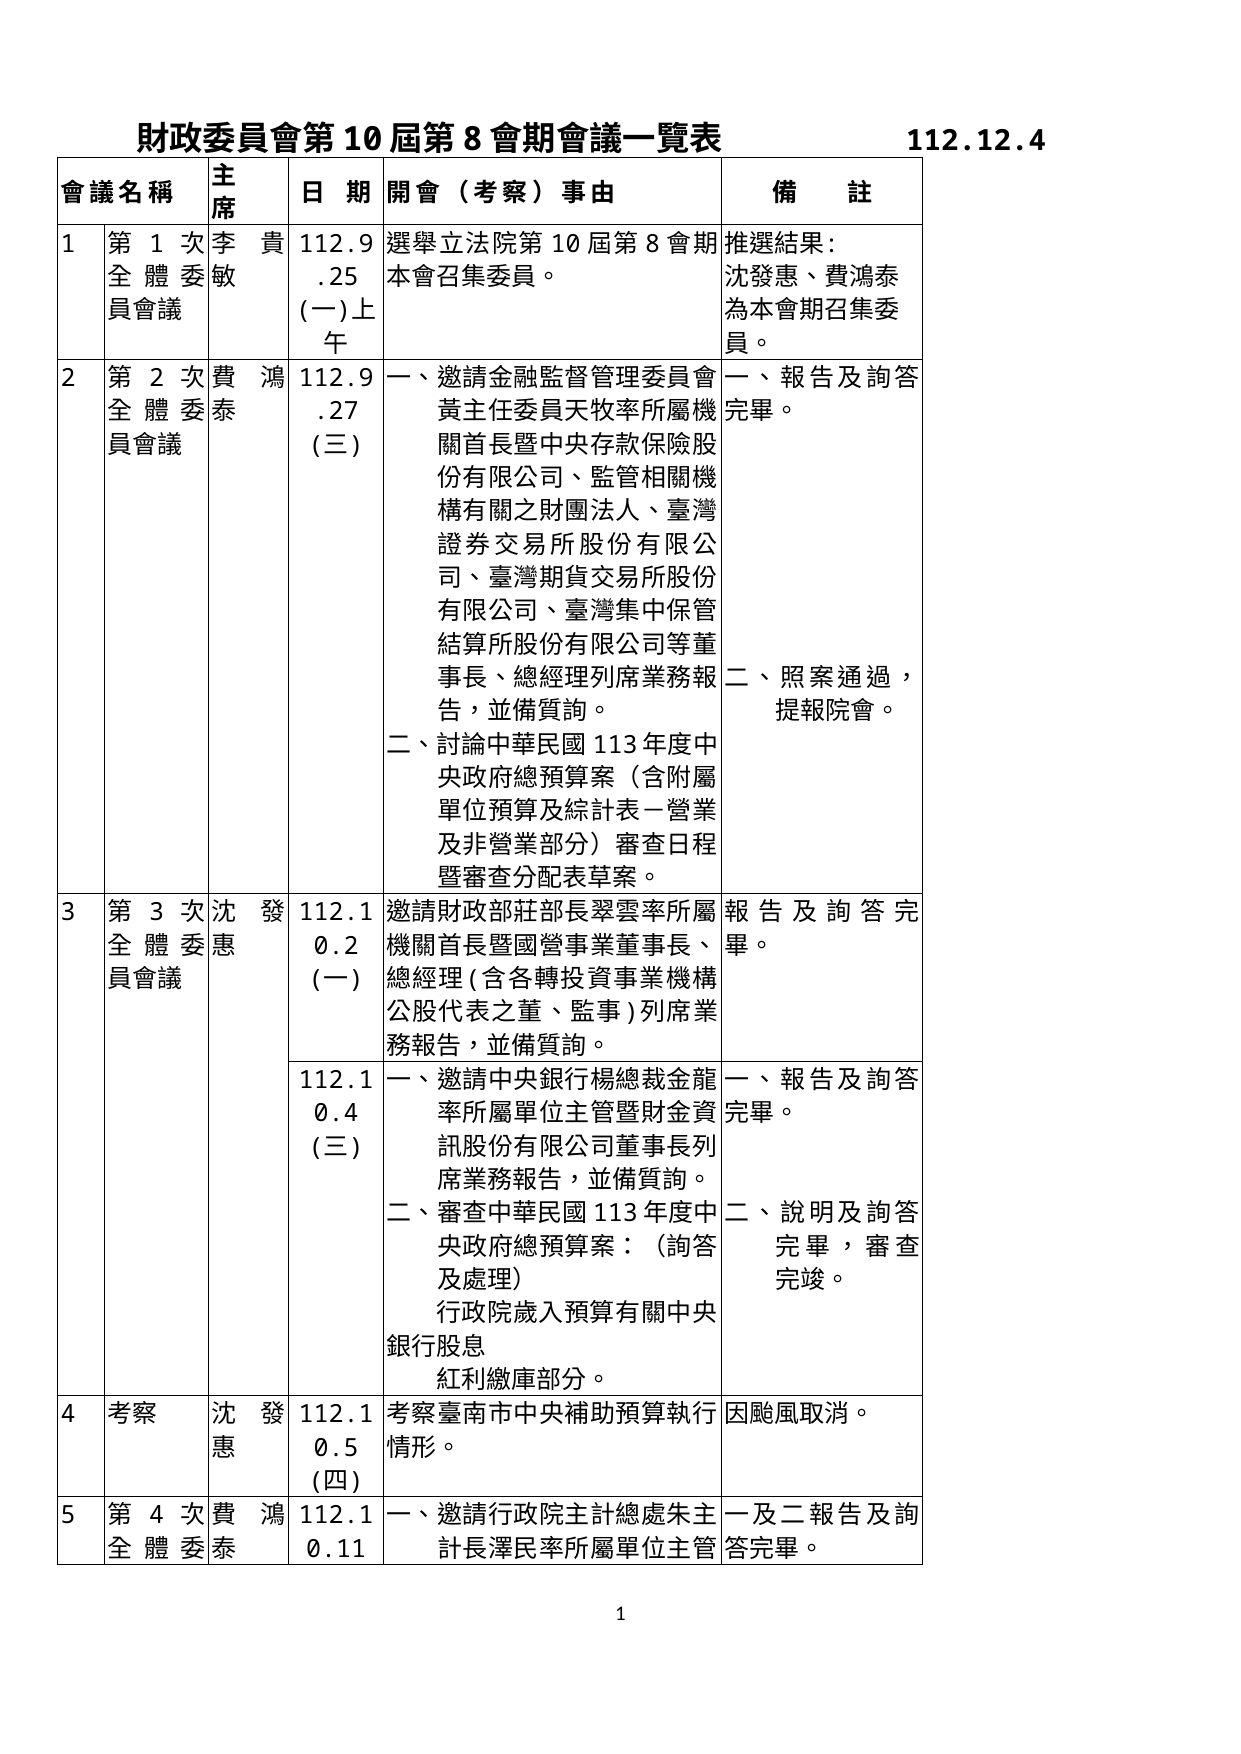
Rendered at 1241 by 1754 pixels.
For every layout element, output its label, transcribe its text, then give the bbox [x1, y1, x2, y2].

table_cell 因颱風取消。 [722, 1396, 922, 1496]
table_cell 第3次全體委員會議 [105, 894, 208, 1395]
table_header 會議名稱 [58, 158, 208, 224]
table_cell 一、報告及詢答完畢。 二、照案通過，提報院會。 [722, 360, 922, 893]
table_cell 李貴敏 [209, 225, 288, 359]
table_cell 第2次全體委員會議 [105, 360, 208, 893]
table_cell 112.9.25 (一)上午 [289, 225, 383, 359]
table_cell 選舉立法院第10屆第8會期本會召集委員。 [384, 225, 721, 359]
table_cell 一、報告及詢答完畢。 二、說明及詢答完畢，審查完竣。 [722, 1062, 922, 1395]
table_header 備 註 [722, 158, 922, 224]
text 財政委員會第10屆第8會期會議一覽表 112.12.4 [129, 94, 1053, 157]
table_cell 一、 邀請行政院主計總處朱主計長澤民率所屬單位主管 [384, 1497, 721, 1564]
table_header 日 期 [289, 158, 383, 224]
table_cell 第1次全體委員會議 [105, 225, 208, 359]
table_cell 推選結果: 沈發惠、費鴻泰為本會期召集委員。 [722, 225, 922, 359]
table_cell 3 [58, 894, 104, 1395]
table_cell 4 [58, 1396, 104, 1496]
table_header 開會（考察）事由 [384, 158, 721, 224]
table_cell 費鴻泰 [209, 1497, 288, 1564]
table_cell 112.10.11 [289, 1497, 383, 1564]
table_cell 112.9.27 (三) [289, 360, 383, 893]
table_cell 5 [58, 1497, 104, 1564]
table_cell 1 [58, 225, 104, 359]
table_cell 第4次全體委 [105, 1497, 208, 1564]
table_cell 邀請財政部莊部長翠雲率所屬機關首長暨國營事業董事長、總經理(含各轉投資事業機構公股代表之董、監事)列席業務報告，並備質詢。 [384, 894, 721, 1061]
table_cell 一、邀請金融監督管理委員會黃主任委員天牧率所屬機關首長暨中央存款保險股份有限公司、監管相關機構有關之財團法人、臺灣證券交易所股份有限公司、臺灣期貨交易所股份有限公司、臺灣集中保管結算所股份有限公司等董事長、總經理列席業務報告，並備質詢。 二、討論中華民國113年度中央政府總預算案（含附屬單位預算及綜計表－營業及非營業部分）審查日程暨審查分配表草案。 [384, 360, 721, 893]
table_cell 112.10.2 (一) [289, 894, 383, 1061]
table_cell 112.10.4 (三) [289, 1062, 383, 1395]
table_cell 考察臺南市中央補助預算執行情形。 [384, 1396, 721, 1496]
table_cell 費鴻泰 [209, 360, 288, 893]
table_cell 沈發惠 [209, 894, 288, 1395]
table_cell 2 [58, 360, 104, 893]
table_cell 考察 [105, 1396, 208, 1496]
table_header 主 席 [209, 158, 288, 224]
table_cell 112.10.5 (四) [289, 1396, 383, 1496]
table_cell 沈發惠 [209, 1396, 288, 1496]
table_cell 報告及詢答完畢。 [722, 894, 922, 1061]
table_cell 一、 邀請中央銀行楊總裁金龍率所屬單位主管暨財金資訊股份有限公司董事長列席業務報告，並備質詢。 二、 審查中華民國113年度中央政府總預算案：（詢答及處理） 行政院歲入預算有關中央銀行股息 紅利繳庫部分。 [384, 1062, 721, 1395]
table_cell 一及二報告及詢答完畢。 [722, 1497, 922, 1564]
